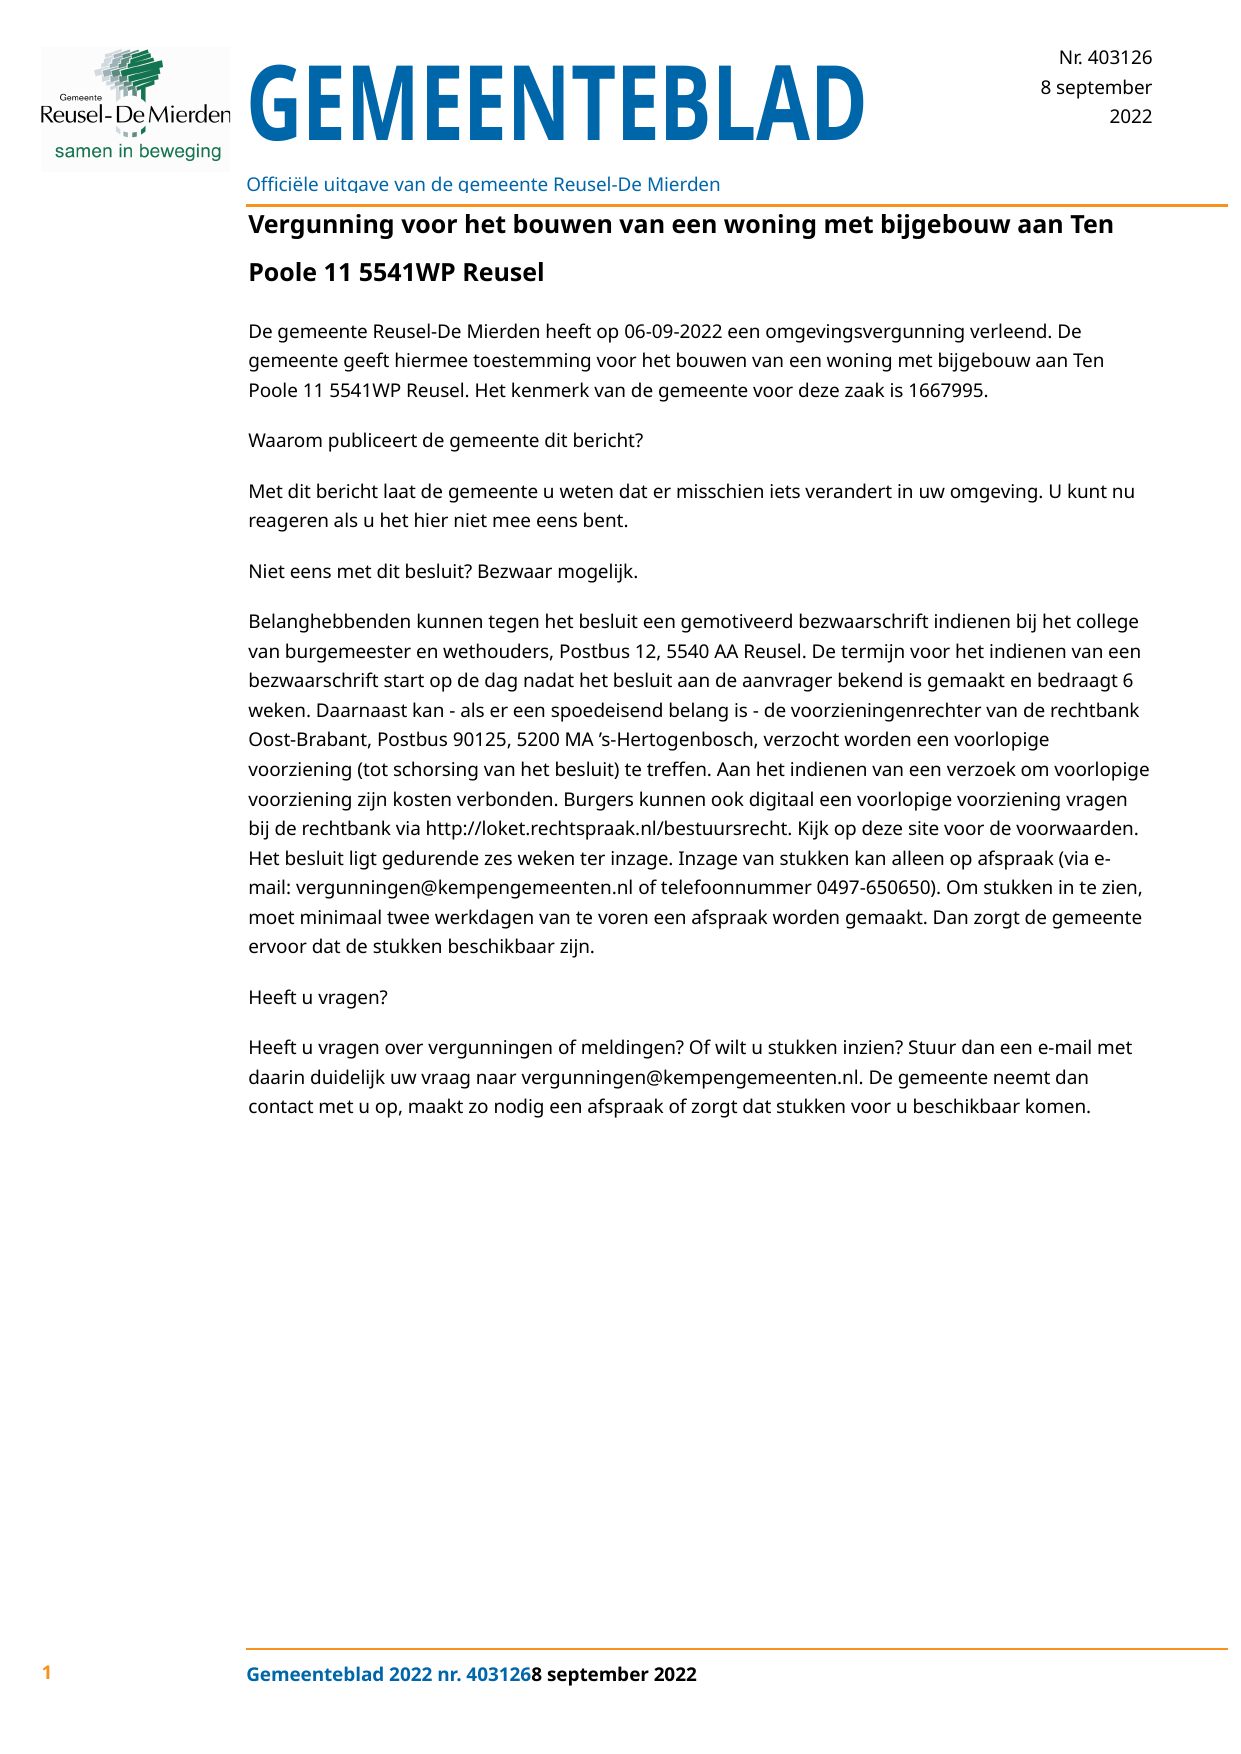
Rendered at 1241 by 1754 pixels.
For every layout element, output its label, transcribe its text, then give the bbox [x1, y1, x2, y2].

text Heeft u vragen? [248, 984, 1152, 1010]
text Met dit bericht laat de gemeente u weten dat er misschien iets verandert in uw omgeving. U kunt nu reageren als u het hier niet mee eens bent. [248, 478, 1152, 533]
picture [41, 47, 231, 172]
text Waarom publiceert de gemeente dit bericht? [248, 427, 1152, 453]
text Belanghebbenden kunnen tegen het besluit een gemotiveerd bezwaarschrift indienen bij het college van burgemeester en wethouders, Postbus 12, 5540 AA Reusel. De termijn voor het indienen van een bezwaarschrift start op de dag nadat het besluit aan de aanvrager bekend is gemaakt en bedraagt 6 weken. Daarnaast kan - als er een spoedeisend belang is - de voorzieningenrechter van de rechtbank Oost-Brabant, Postbus 90125, 5200 MA ’s-Hertogenbosch, verzocht worden een voorlopige voorziening (tot schorsing van het besluit) te treffen. Aan het indienen van een verzoek om voorlopige voorziening zijn kosten verbonden. Burgers kunnen ook digitaal een voorlopige voorziening vragen bij de rechtbank via http://loket.rechtspraak.nl/bestuursrecht. Kijk op deze site voor de voorwaarden. Het besluit ligt gedurende zes weken ter inzage. Inzage van stukken kan alleen op afspraak (via e-mail: vergunningen@kempengemeenten.nl of telefoonnummer 0497-650650). Om stukken in te zien, moet minimaal twee werkdagen van te voren een afspraak worden gemaakt. Dan zorgt de gemeente ervoor dat de stukken beschikbaar zijn. [248, 608, 1152, 959]
text Niet eens met dit besluit? Bezwaar mogelijk. [248, 558, 1152, 584]
text Vergunning voor het bouwen van een woning met bijgebouw aan Ten Poole 11 5541WP Reusel [248, 207, 1152, 288]
text De gemeente Reusel-De Mierden heeft op 06-09-2022 een omgevingsvergunning verleend. De gemeente geeft hiermee toestemming voor het bouwen van een woning met bijgebouw aan Ten Poole 11 5541WP Reusel. Het kenmerk van de gemeente voor deze zaak is 1667995. [248, 318, 1152, 403]
text Heeft u vragen over vergunningen of meldingen? Of wilt u stukken inzien? Stuur dan een e-mail met daarin duidelijk uw vraag naar vergunningen@kempengemeenten.nl. De gemeente neemt dan contact met u op, maakt zo nodig een afspraak of zorgt dat stukken voor u beschikbaar komen. [248, 1034, 1152, 1119]
